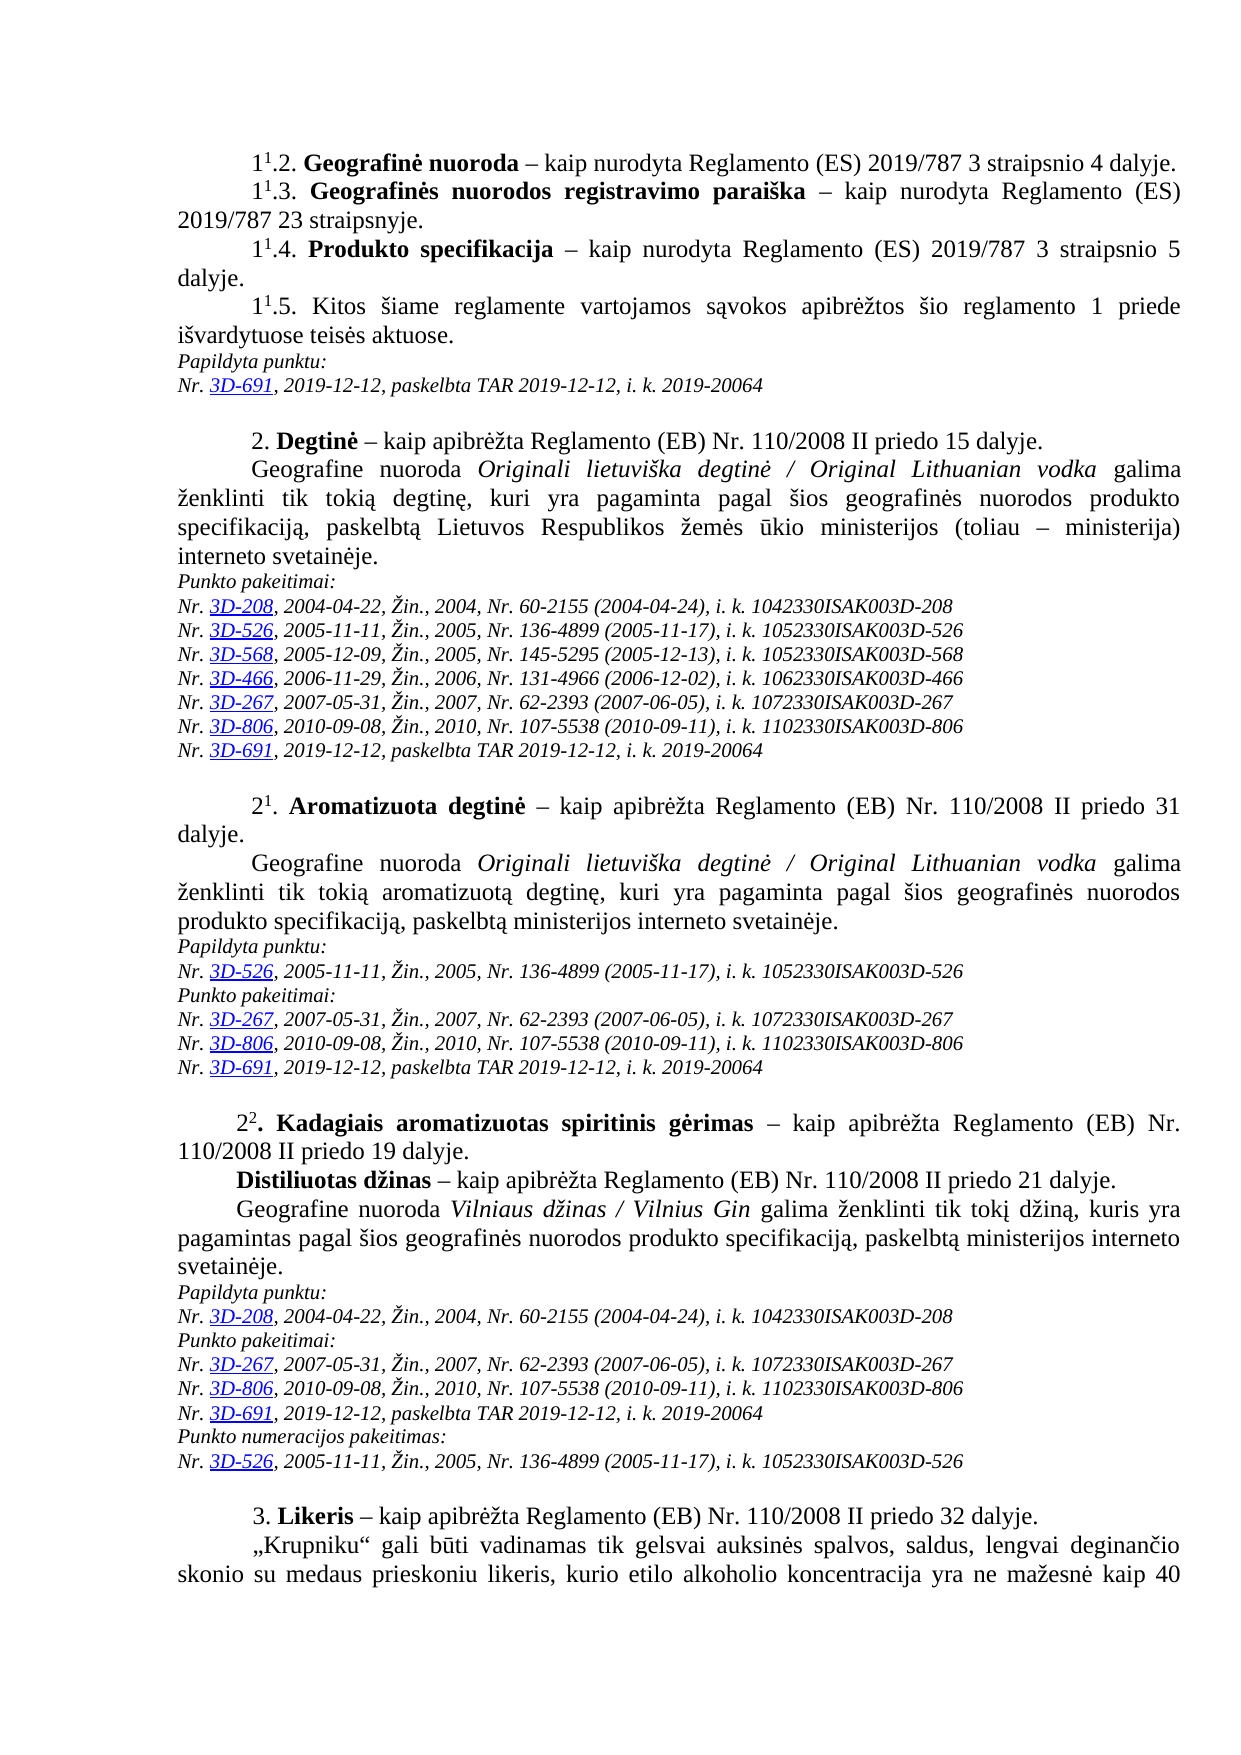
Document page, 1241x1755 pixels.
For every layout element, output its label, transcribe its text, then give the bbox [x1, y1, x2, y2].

text Nr. 3D-806, 2010-09-08, Žin., 2010, Nr. 107-5538 (2010-09-11), i. k. 1102330ISAK003D-806 [177, 1031, 1181, 1055]
text Nr. 3D-267, 2007-05-31, Žin., 2007, Nr. 62-2393 (2007-06-05), i. k. 1072330ISAK003D-267 [177, 690, 1181, 714]
text 11.4. Produkto specifikacija – kaip nurodyta Reglamento (ES) 2019/787 3 straipsnio 5 dalyje. [177, 234, 1181, 291]
text 11.5. Kitos šiame reglamente vartojamos sąvokos apibrėžtos šio reglamento 1 priede išvardytuose teisės aktuose. [177, 291, 1181, 349]
text Nr. 3D-806, 2010-09-08, Žin., 2010, Nr. 107-5538 (2010-09-11), i. k. 1102330ISAK003D-806 [177, 1376, 1181, 1400]
text 11.2. Geografinė nuoroda – kaip nurodyta Reglamento (ES) 2019/787 3 straipsnio 4 dalyje. [177, 148, 1181, 176]
text Geografine nuoroda Originali lietuviška degtinė / Original Lithuanian vodka galima ženklinti tik tokią aromatizuotą degtinę, kuri yra pagaminta pagal šios geografinės nuorodos produkto specifikaciją, paskelbtą ministerijos interneto svetainėje. [177, 848, 1181, 934]
text 3. Likeris – kaip apibrėžta Reglamento (EB) Nr. 110/2008 II priedo 32 dalyje. [177, 1501, 1181, 1530]
text Geografine nuoroda Originali lietuviška degtinė / Original Lithuanian vodka galima ženklinti tik tokią degtinę, kuri yra pagaminta pagal šios geografinės nuorodos produkto specifikaciją, paskelbtą Lietuvos Respublikos žemės ūkio ministerijos (toliau – ministerija) interneto svetainėje. [177, 454, 1181, 569]
text Nr. 3D-691, 2019-12-12, paskelbta TAR 2019-12-12, i. k. 2019-20064 [177, 373, 1181, 397]
text Nr. 3D-691, 2019-12-12, paskelbta TAR 2019-12-12, i. k. 2019-20064 [177, 738, 1181, 762]
text 22. Kadagiais aromatizuotas spiritinis gėrimas – kaip apibrėžta Reglamento (EB) Nr. 110/2008 II priedo 19 dalyje. [177, 1108, 1181, 1165]
text Nr. 3D-267, 2007-05-31, Žin., 2007, Nr. 62-2393 (2007-06-05), i. k. 1072330ISAK003D-267 [177, 1007, 1181, 1031]
text Nr. 3D-267, 2007-05-31, Žin., 2007, Nr. 62-2393 (2007-06-05), i. k. 1072330ISAK003D-267 [177, 1352, 1181, 1376]
text Nr. 3D-208, 2004-04-22, Žin., 2004, Nr. 60-2155 (2004-04-24), i. k. 1042330ISAK003D-208 [177, 1304, 1181, 1328]
text Punkto pakeitimai: [177, 983, 1181, 1007]
text Punkto pakeitimai: [177, 569, 1181, 593]
text Nr. 3D-691, 2019-12-12, paskelbta TAR 2019-12-12, i. k. 2019-20064 [177, 1055, 1181, 1079]
text 21. Aromatizuota degtinė – kaip apibrėžta Reglamento (EB) Nr. 110/2008 II priedo 31 dalyje. [177, 791, 1181, 848]
text Punkto pakeitimai: [177, 1328, 1181, 1352]
text Nr. 3D-526, 2005-11-11, Žin., 2005, Nr. 136-4899 (2005-11-17), i. k. 1052330ISAK003D-526 [177, 618, 1181, 642]
text Nr. 3D-568, 2005-12-09, Žin., 2005, Nr. 145-5295 (2005-12-13), i. k. 1052330ISAK003D-568 [177, 642, 1181, 666]
text Papildyta punktu: [177, 934, 1181, 958]
text Papildyta punktu: [177, 1280, 1181, 1304]
text Nr. 3D-208, 2004-04-22, Žin., 2004, Nr. 60-2155 (2004-04-24), i. k. 1042330ISAK003D-208 [177, 593, 1181, 618]
text Papildyta punktu: [177, 349, 1181, 373]
text Nr. 3D-806, 2010-09-08, Žin., 2010, Nr. 107-5538 (2010-09-11), i. k. 1102330ISAK003D-806 [177, 714, 1181, 738]
text „Krupniku“ gali būti vadinamas tik gelsvai auksinės spalvos, saldus, lengvai deginančio skonio su medaus prieskoniu likeris, kurio etilo alkoholio koncentracija yra ne mažesnė kaip 40 [177, 1530, 1181, 1588]
text Geografine nuoroda Vilniaus džinas / Vilnius Gin galima ženklinti tik tokį džiną, kuris yra pagamintas pagal šios geografinės nuorodos produkto specifikaciją, paskelbtą ministerijos interneto svetainėje. [177, 1194, 1181, 1280]
text 11.3. Geografinės nuorodos registravimo paraiška – kaip nurodyta Reglamento (ES) 2019/787 23 straipsnyje. [177, 176, 1181, 234]
text 2. Degtinė – kaip apibrėžta Reglamento (EB) Nr. 110/2008 II priedo 15 dalyje. [177, 426, 1181, 454]
text Distiliuotas džinas – kaip apibrėžta Reglamento (EB) Nr. 110/2008 II priedo 21 dalyje. [177, 1165, 1181, 1194]
text Nr. 3D-526, 2005-11-11, Žin., 2005, Nr. 136-4899 (2005-11-17), i. k. 1052330ISAK003D-526 [177, 958, 1181, 983]
text Punkto numeracijos pakeitimas: [177, 1424, 1181, 1448]
text Nr. 3D-691, 2019-12-12, paskelbta TAR 2019-12-12, i. k. 2019-20064 [177, 1400, 1181, 1424]
text Nr. 3D-526, 2005-11-11, Žin., 2005, Nr. 136-4899 (2005-11-17), i. k. 1052330ISAK003D-526 [177, 1448, 1181, 1473]
text Nr. 3D-466, 2006-11-29, Žin., 2006, Nr. 131-4966 (2006-12-02), i. k. 1062330ISAK003D-466 [177, 666, 1181, 690]
